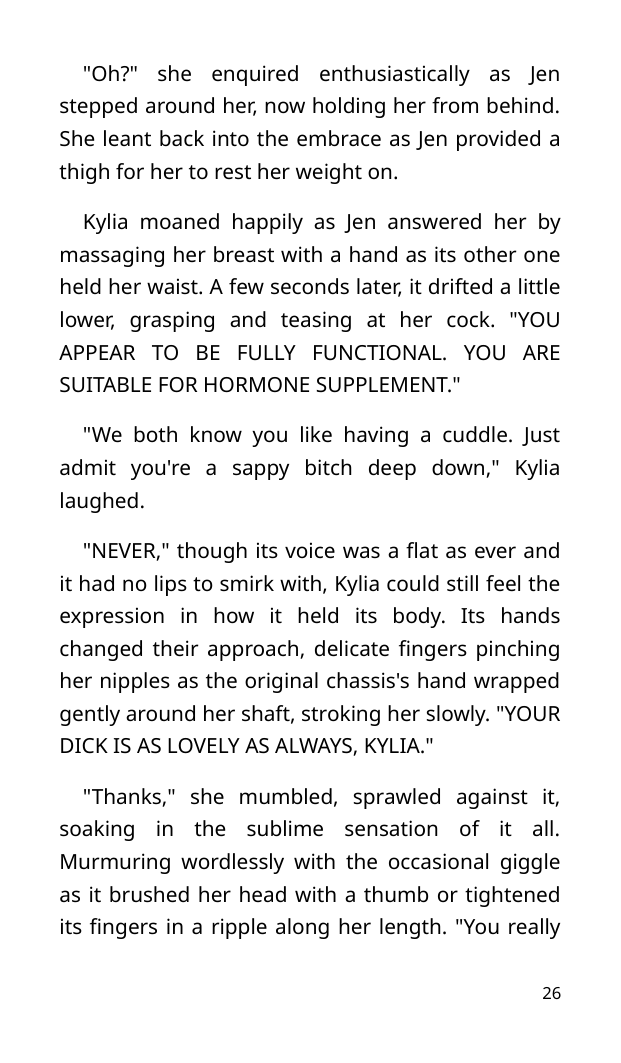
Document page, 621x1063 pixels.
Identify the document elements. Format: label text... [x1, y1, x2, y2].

text "NEVER," though its voice was a flat as ever and it had no lips to smirk with, Kylia could still feel the expression in how it held its body. Its hands changed their approach, delicate fingers pinching her nipples as the original chassis's hand wrapped gently around her shaft, stroking her slowly. "YOUR DICK IS AS LOVELY AS ALWAYS, KYLIA." [59, 536, 561, 760]
text "Thanks," she mumbled, sprawled against it, soaking in the sublime sensation of it all. Murmuring wordlessly with the occasional giggle as it brushed her head with a thumb or tightened its fingers in a ripple along her length. "You really [59, 782, 561, 941]
text "We both know you like having a cuddle. Just admit you're a sappy bitch deep down," Kylia laughed. [59, 421, 561, 514]
text Kylia moaned happily as Jen answered her by massaging her breast with a hand as its other one held her waist. A few seconds later, it drifted a little lower, grasping and teasing at her cock. "YOU APPEAR TO BE FULLY FUNCTIONAL. YOU ARE SUITABLE FOR HORMONE SUPPLEMENT." [59, 207, 561, 399]
text "Oh?" she enquired enthusiastically as Jen stepped around her, now holding her from behind. She leant back into the embrace as Jen provided a thigh for her to rest her weight on. [59, 59, 561, 185]
